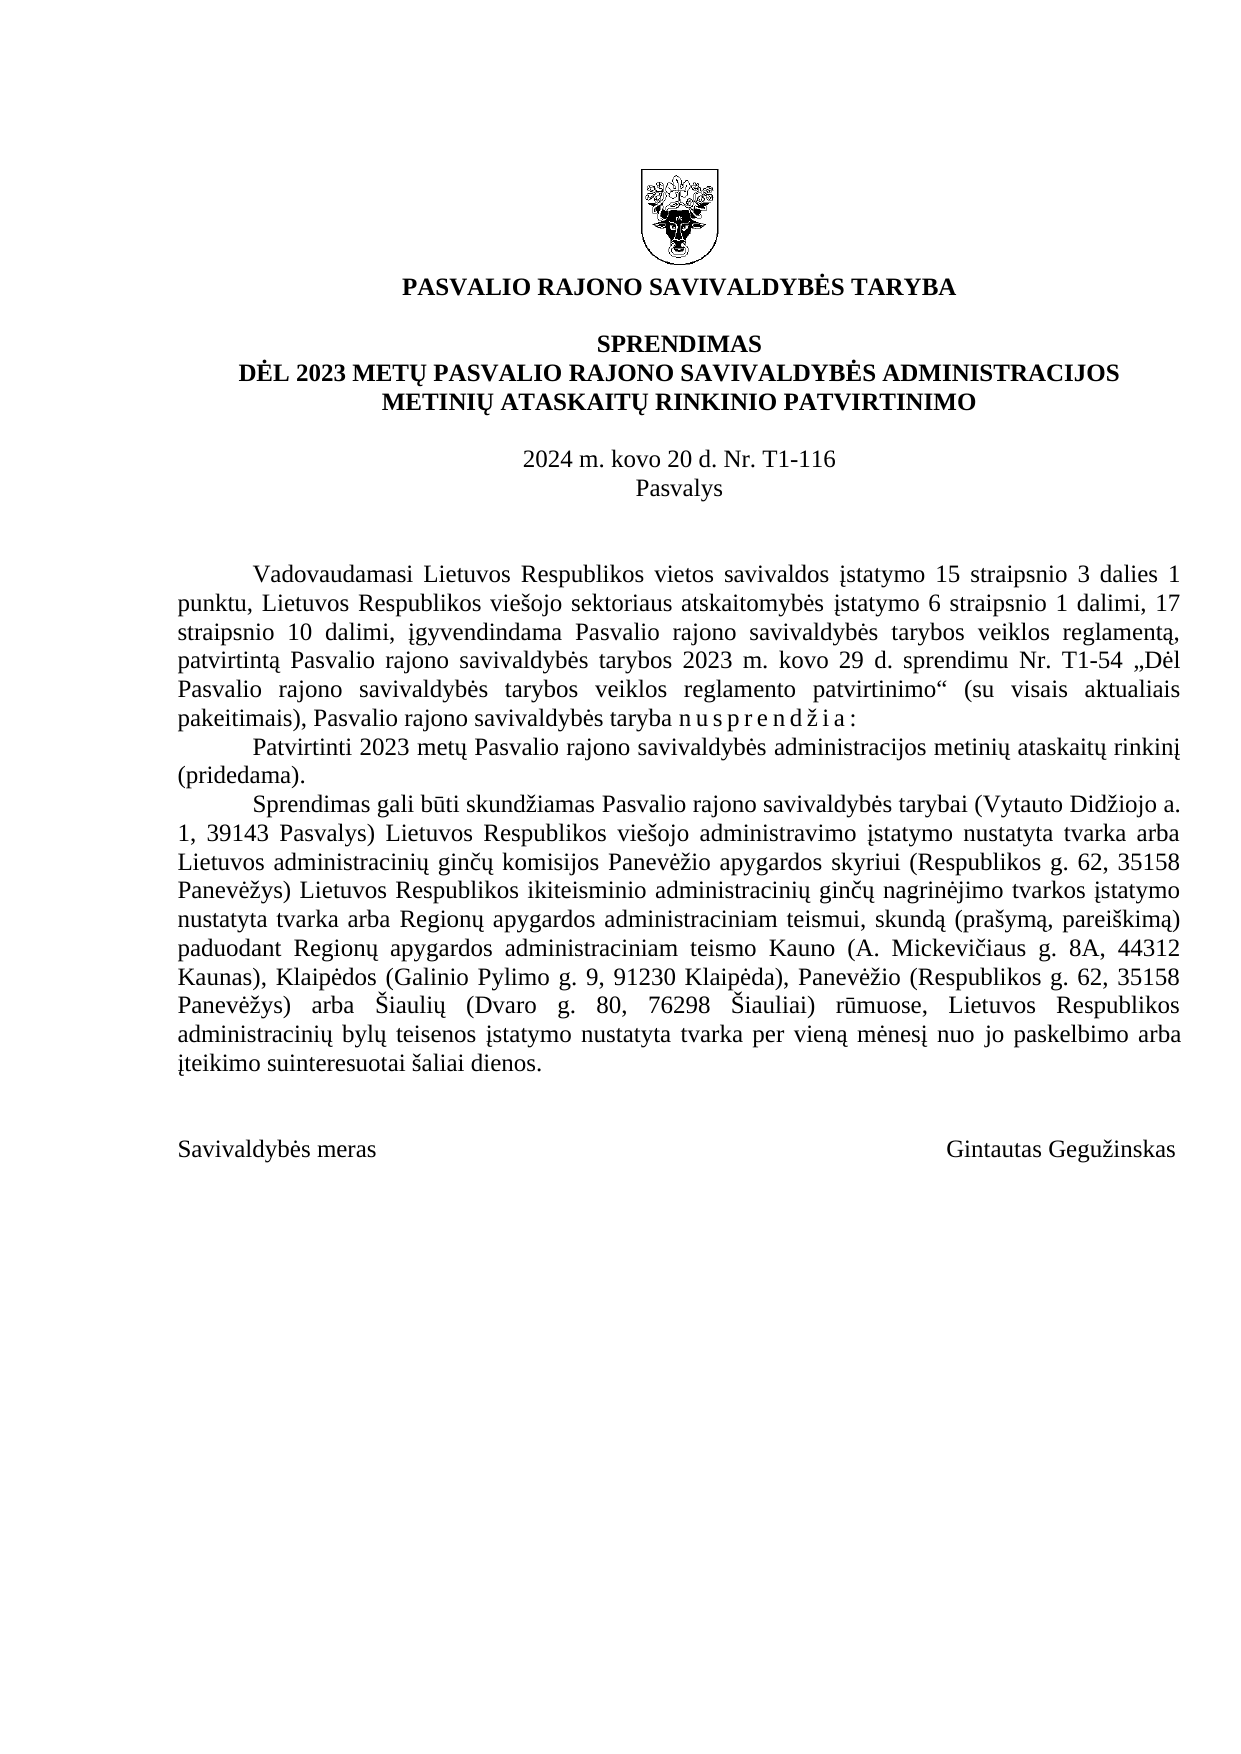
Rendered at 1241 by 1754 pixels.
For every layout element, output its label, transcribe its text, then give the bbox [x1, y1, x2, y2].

text Dėl 2023 metų PASVALIO rajono savivaldybės administracijos METINIŲ ATASKAITŲ RINKINIO PATVIRTINIMO [177, 358, 1181, 416]
text 2024 m. kovo 20 d. Nr. T1-116 [177, 444, 1181, 473]
text Pasvalys [177, 473, 1181, 502]
text Sprendimas gali būti skundžiamas Pasvalio rajono savivaldybės tarybai (Vytauto Didžiojo a. 1, 39143 Pasvalys) Lietuvos Respublikos viešojo administravimo įstatymo nustatyta tvarka arba Lietuvos administracinių ginčų komisijos Panevėžio apygardos skyriui (Respublikos g. 62, 35158 Panevėžys) Lietuvos Respublikos ikiteisminio administracinių ginčų nagrinėjimo tvarkos įstatymo nustatyta tvarka arba Regionų apygardos administraciniam teismui, skundą (prašymą, pareiškimą) paduodant Regionų apygardos administraciniam teismo Kauno (A. Mickevičiaus g. 8A, 44312 Kaunas), Klaipėdos (Galinio Pylimo g. 9, 91230 Klaipėda), Panevėžio (Respublikos g. 62, 35158 Panevėžys) arba Šiaulių (Dvaro g. 80, 76298 Šiauliai) rūmuose, Lietuvos Respublikos administracinių bylų teisenos įstatymo nustatyta tvarka per vieną mėnesį nuo jo paskelbimo arba įteikimo suinteresuotai šaliai dienos. [177, 789, 1181, 1077]
text Patvirtinti 2023 metų Pasvalio rajono savivaldybės administracijos metinių ataskaitų rinkinį (pridedama). [177, 732, 1181, 789]
text Sprendimas [177, 329, 1181, 358]
text Vadovaudamasi Lietuvos Respublikos vietos savivaldos įstatymo 15 straipsnio 3 dalies 1 punktu, Lietuvos Respublikos viešojo sektoriaus atskaitomybės įstatymo 6 straipsnio 1 dalimi, 17 straipsnio 10 dalimi, įgyvendindama Pasvalio rajono savivaldybės tarybos veiklos reglamentą, patvirtintą Pasvalio rajono savivaldybės tarybos 2023 m. kovo 29 d. sprendimu Nr. T1-54 „Dėl Pasvalio rajono savivaldybės tarybos veiklos reglamento patvirtinimo“ (su visais aktualiais pakeitimais), Pasvalio rajono savivaldybės taryba nusprendžia: [177, 559, 1181, 732]
text Pasvalio rajono savivaldybės taryba [177, 272, 1181, 301]
text Savivaldybės meras Gintautas Gegužinskas [177, 1134, 1181, 1163]
